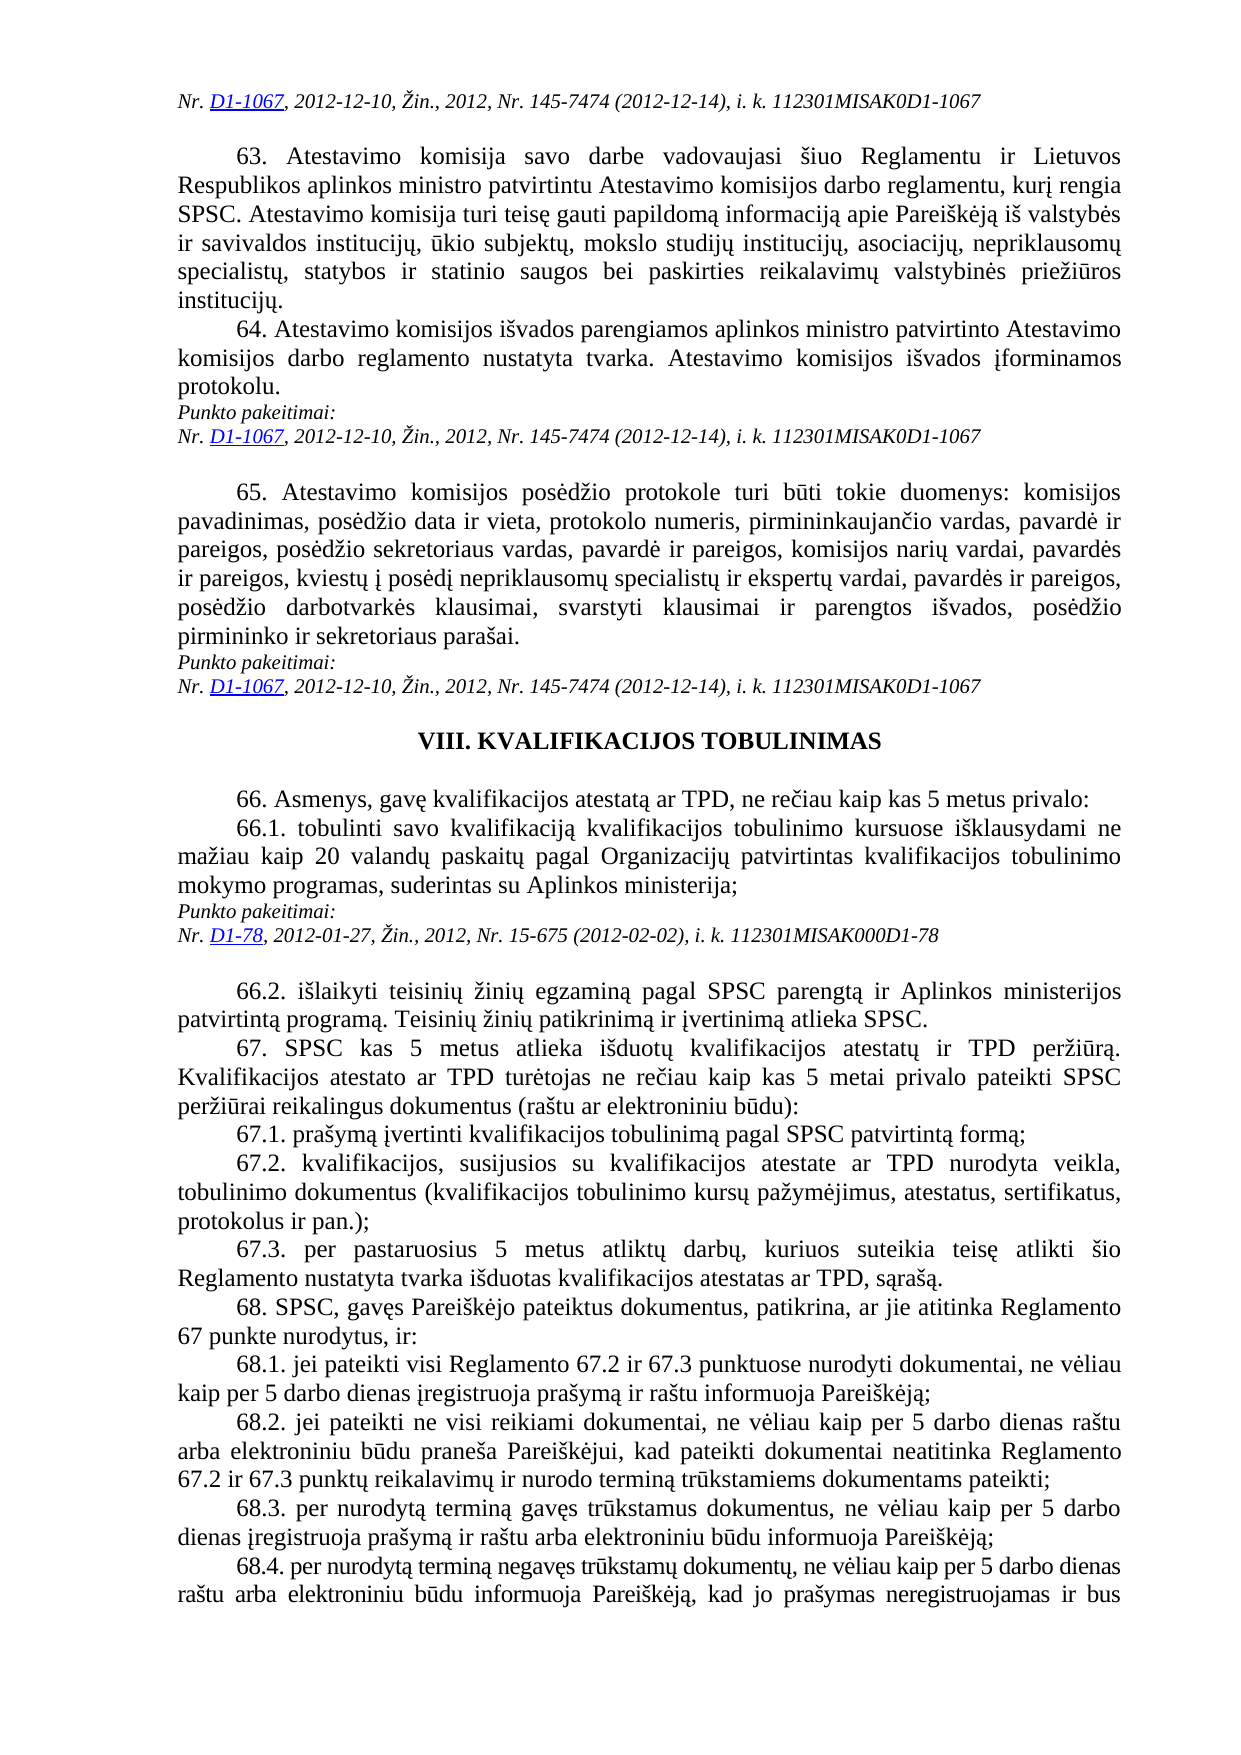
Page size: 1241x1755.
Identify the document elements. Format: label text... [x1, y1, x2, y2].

text Nr. D1-1067, 2012-12-10, Žin., 2012, Nr. 145-7474 (2012-12-14), i. k. 112301MISAK0D1-1067 [177, 89, 1122, 113]
text Punkto pakeitimai: [177, 899, 1122, 923]
text 63. Atestavimo komisija savo darbe vadovaujasi šiuo Reglamentu ir Lietuvos Respublikos aplinkos ministro patvirtintu Atestavimo komisijos darbo reglamentu, kurį rengia SPSC. Atestavimo komisija turi teisę gauti papildomą informaciją apie Pareiškėją iš valstybės ir savivaldos institucijų, ūkio subjektų, mokslo studijų institucijų, asociacijų, nepriklausomų specialistų, statybos ir statinio saugos bei paskirties reikalavimų valstybinės priežiūros institucijų. [177, 141, 1122, 314]
text 67.2. kvalifikacijos, susijusios su kvalifikacijos atestate ar TPD nurodyta veikla, tobulinimo dokumentus (kvalifikacijos tobulinimo kursų pažymėjimus, atestatus, sertifikatus, protokolus ir pan.); [177, 1148, 1122, 1234]
text 68. SPSC, gavęs Pareiškėjo pateiktus dokumentus, patikrina, ar jie atitinka Reglamento 67 punkte nurodytus, ir: [177, 1292, 1122, 1349]
text Punkto pakeitimai: [177, 400, 1122, 424]
text 66. Asmenys, gavę kvalifikacijos atestatą ar TPD, ne rečiau kaip kas 5 metus privalo: [177, 784, 1122, 813]
text 68.3. per nurodytą terminą gavęs trūkstamus dokumentus, ne vėliau kaip per 5 darbo dienas įregistruoja prašymą ir raštu arba elektroniniu būdu informuoja Pareiškėją; [177, 1493, 1122, 1551]
text 66.2. išlaikyti teisinių žinių egzaminą pagal SPSC parengtą ir Aplinkos ministerijos patvirtintą programą. Teisinių žinių patikrinimą ir įvertinimą atlieka SPSC. [177, 976, 1122, 1033]
text 68.1. jei pateikti visi Reglamento 67.2 ir 67.3 punktuose nurodyti dokumentai, ne vėliau kaip per 5 darbo dienas įregistruoja prašymą ir raštu informuoja Pareiškėją; [177, 1349, 1122, 1407]
text Nr. D1-1067, 2012-12-10, Žin., 2012, Nr. 145-7474 (2012-12-14), i. k. 112301MISAK0D1-1067 [177, 424, 1122, 448]
text Nr. D1-78, 2012-01-27, Žin., 2012, Nr. 15-675 (2012-02-02), i. k. 112301MISAK000D1-78 [177, 923, 1122, 947]
text 67.1. prašymą įvertinti kvalifikacijos tobulinimą pagal SPSC patvirtintą formą; [177, 1119, 1122, 1148]
text 64. Atestavimo komisijos išvados parengiamos aplinkos ministro patvirtinto Atestavimo komisijos darbo reglamento nustatyta tvarka. Atestavimo komisijos išvados įforminamos protokolu. [177, 314, 1122, 400]
text 68.4. per nurodytą terminą negavęs trūkstamų dokumentų, ne vėliau kaip per 5 darbo dienas raštu arba elektroniniu būdu informuoja Pareiškėją, kad jo prašymas neregistruojamas ir bus [177, 1551, 1122, 1608]
text 67.3. per pastaruosius 5 metus atliktų darbų, kuriuos suteikia teisę atlikti šio Reglamento nustatyta tvarka išduotas kvalifikacijos atestatas ar TPD, sąrašą. [177, 1234, 1122, 1292]
text VIII. KVALIFIKACIJOS TOBULINIMAS [177, 726, 1122, 755]
text 66.1. tobulinti savo kvalifikaciją kvalifikacijos tobulinimo kursuose išklausydami ne mažiau kaip 20 valandų paskaitų pagal Organizacijų patvirtintas kvalifikacijos tobulinimo mokymo programas, suderintas su Aplinkos ministerija; [177, 813, 1122, 899]
text 68.2. jei pateikti ne visi reikiami dokumentai, ne vėliau kaip per 5 darbo dienas raštu arba elektroniniu būdu praneša Pareiškėjui, kad pateikti dokumentai neatitinka Reglamento 67.2 ir 67.3 punktų reikalavimų ir nurodo terminą trūkstamiems dokumentams pateikti; [177, 1407, 1122, 1493]
text 65. Atestavimo komisijos posėdžio protokole turi būti tokie duomenys: komisijos pavadinimas, posėdžio data ir vieta, protokolo numeris, pirmininkaujančio vardas, pavardė ir pareigos, posėdžio sekretoriaus vardas, pavardė ir pareigos, komisijos narių vardai, pavardės ir pareigos, kviestų į posėdį nepriklausomų specialistų ir ekspertų vardai, pavardės ir pareigos, posėdžio darbotvarkės klausimai, svarstyti klausimai ir parengtos išvados, posėdžio pirmininko ir sekretoriaus parašai. [177, 477, 1122, 649]
text Nr. D1-1067, 2012-12-10, Žin., 2012, Nr. 145-7474 (2012-12-14), i. k. 112301MISAK0D1-1067 [177, 674, 1122, 698]
text 67. SPSC kas 5 metus atlieka išduotų kvalifikacijos atestatų ir TPD peržiūrą. Kvalifikacijos atestato ar TPD turėtojas ne rečiau kaip kas 5 metai privalo pateikti SPSC peržiūrai reikalingus dokumentus (raštu ar elektroniniu būdu): [177, 1033, 1122, 1119]
text Punkto pakeitimai: [177, 649, 1122, 674]
